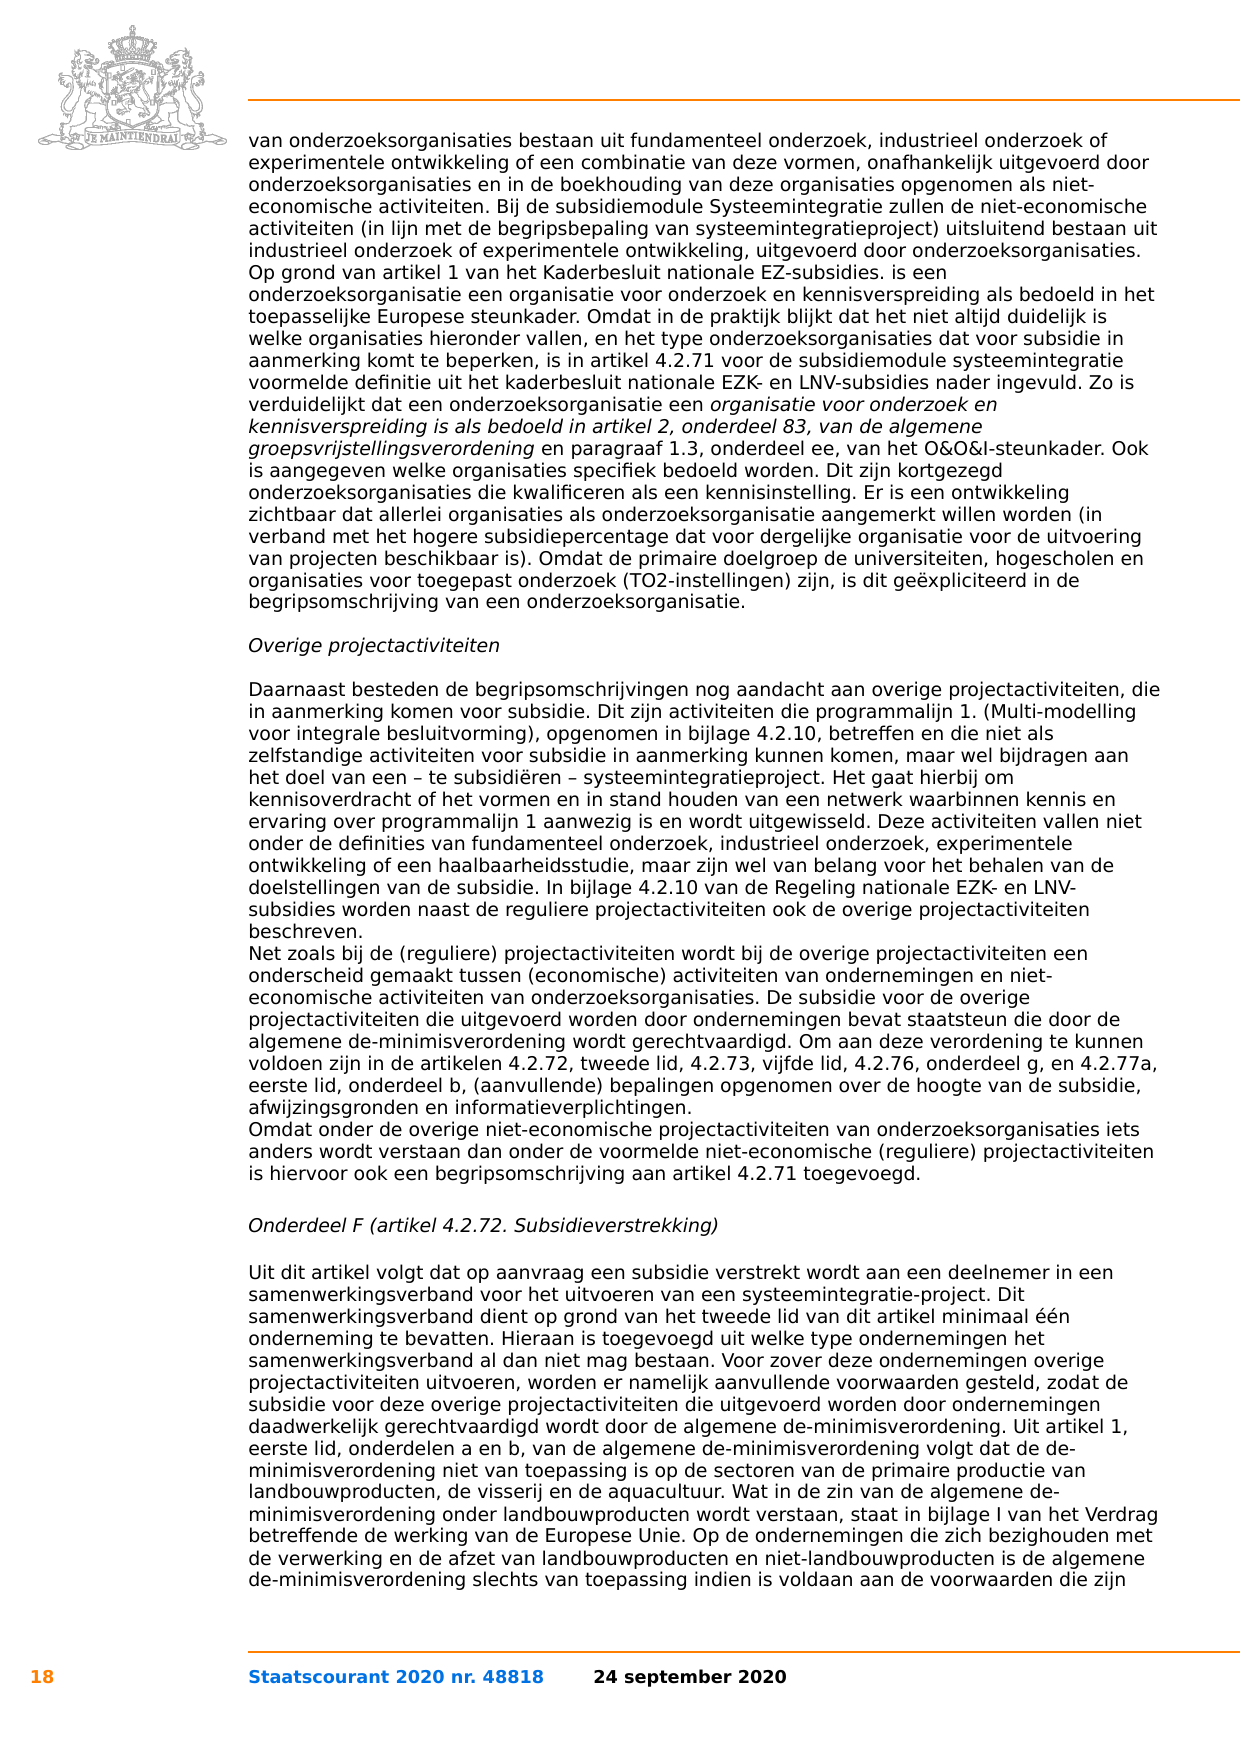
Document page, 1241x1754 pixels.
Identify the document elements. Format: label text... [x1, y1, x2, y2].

text Omdat onder de overige niet-economische projectactiviteiten van onderzoeksorganisaties iets anders wordt verstaan dan onder de voormelde niet-economische (reguliere) projectactiviteiten is hiervoor ook een begripsomschrijving aan artikel 4.2.71 toegevoegd. [248, 1119, 1163, 1185]
text Uit dit artikel volgt dat op aanvraag een subsidie verstrekt wordt aan een deelnemer in een samenwerkingsverband voor het uitvoeren van een systeemintegratie-project. Dit samenwerkingsverband dient op grond van het tweede lid van dit artikel minimaal één onderneming te bevatten. Hieraan is toegevoegd uit welke type ondernemingen het samenwerkingsverband al dan niet mag bestaan. Voor zover deze ondernemingen overige projectactiviteiten uitvoeren, worden er namelijk aanvullende voorwaarden gesteld, zodat de subsidie voor deze overige projectactiviteiten die uitgevoerd worden door ondernemingen daadwerkelijk gerechtvaardigd wordt door de algemene de-minimisverordening. Uit artikel 1, eerste lid, onderdelen a en b, van de algemene de-minimisverordening volgt dat de de-minimisverordening niet van toepassing is op de sectoren van de primaire productie van landbouwproducten, de visserij en de aquacultuur. Wat in de zin van de algemene de-minimisverordening onder landbouwproducten wordt verstaan, staat in bijlage I van het Verdrag betreffende de werking van de Europese Unie. Op de ondernemingen die zich bezighouden met de verwerking en de afzet van landbouwproducten en niet-landbouwproducten is de algemene de-minimisverordening slechts van toepassing indien is voldaan aan de voorwaarden die zijn [248, 1262, 1163, 1591]
text Net zoals bij de (reguliere) projectactiviteiten wordt bij de overige projectactiviteiten een onderscheid gemaakt tussen (economische) activiteiten van ondernemingen en niet-economische activiteiten van onderzoeksorganisaties. De subsidie voor de overige projectactiviteiten die uitgevoerd worden door ondernemingen bevat staatsteun die door de algemene de-minimisverordening wordt gerechtvaardigd. Om aan deze verordening te kunnen voldoen zijn in de artikelen 4.2.72, tweede lid, 4.2.73, vijfde lid, 4.2.76, onderdeel g, en 4.2.77a, eerste lid, onderdeel b, (aanvullende) bepalingen opgenomen over de hoogte van de subsidie, afwijzingsgronden en informatieverplichtingen. [248, 943, 1163, 1119]
subtitle Onderdeel F (artikel 4.2.72. Subsidieverstrekking) [248, 1215, 1163, 1237]
subtitle Overige projectactiviteiten [248, 635, 1163, 657]
text Daarnaast besteden de begripsomschrijvingen nog aandacht aan overige projectactiviteiten, die in aanmerking komen voor subsidie. Dit zijn activiteiten die programmalijn 1. (Multi-modelling voor integrale besluitvorming), opgenomen in bijlage 4.2.10, betreffen en die niet als zelfstandige activiteiten voor subsidie in aanmerking kunnen komen, maar wel bijdragen aan het doel van een – te subsidiëren – systeemintegratieproject. Het gaat hierbij om kennisoverdracht of het vormen en in stand houden van een netwerk waarbinnen kennis en ervaring over programmalijn 1 aanwezig is en wordt uitgewisseld. Deze activiteiten vallen niet onder de definities van fundamenteel onderzoek, industrieel onderzoek, experimentele ontwikkeling of een haalbaarheidsstudie, maar zijn wel van belang voor het behalen van de doelstellingen van de subsidie. In bijlage 4.2.10 van de Regeling nationale EZK- en LNV-subsidies worden naast de reguliere projectactiviteiten ook de overige projectactiviteiten beschreven. [248, 679, 1163, 943]
text van onderzoeksorganisaties bestaan uit fundamenteel onderzoek, industrieel onderzoek of experimentele ontwikkeling of een combinatie van deze vormen, onafhankelijk uitgevoerd door onderzoeksorganisaties en in de boekhouding van deze organisaties opgenomen als niet-economische activiteiten. Bij de subsidiemodule Systeemintegratie zullen de niet-economische activiteiten (in lijn met de begripsbepaling van systeemintegratieproject) uitsluitend bestaan uit industrieel onderzoek of experimentele ontwikkeling, uitgevoerd door onderzoeksorganisaties. [248, 130, 1163, 262]
picture [38, 25, 227, 150]
text Op grond van artikel 1 van het Kaderbesluit nationale EZ-subsidies. is een onderzoeksorganisatie een organisatie voor onderzoek en kennisverspreiding als bedoeld in het toepasselijke Europese steunkader. Omdat in de praktijk blijkt dat het niet altijd duidelijk is welke organisaties hieronder vallen, en het type onderzoeksorganisaties dat voor subsidie in aanmerking komt te beperken, is in artikel 4.2.71 voor de subsidiemodule systeemintegratie voormelde definitie uit het kaderbesluit nationale EZK- en LNV-subsidies nader ingevuld. Zo is verduidelijkt dat een onderzoeksorganisatie een organisatie voor onderzoek en kennisverspreiding is als bedoeld in artikel 2, onderdeel 83, van de algemene groepsvrijstellingsverordening en paragraaf 1.3, onderdeel ee, van het O&O&I-steunkader. Ook is aangegeven welke organisaties specifiek bedoeld worden. Dit zijn kortgezegd onderzoeksorganisaties die kwalificeren als een kennisinstelling. Er is een ontwikkeling zichtbaar dat allerlei organisaties als onderzoeksorganisatie aangemerkt willen worden (in verband met het hogere subsidiepercentage dat voor dergelijke organisatie voor de uitvoering van projecten beschikbaar is). Omdat de primaire doelgroep de universiteiten, hogescholen en organisaties voor toegepast onderzoek (TO2-instellingen) zijn, is dit geëxpliciteerd in de begripsomschrijving van een onderzoeksorganisatie. [248, 262, 1163, 613]
